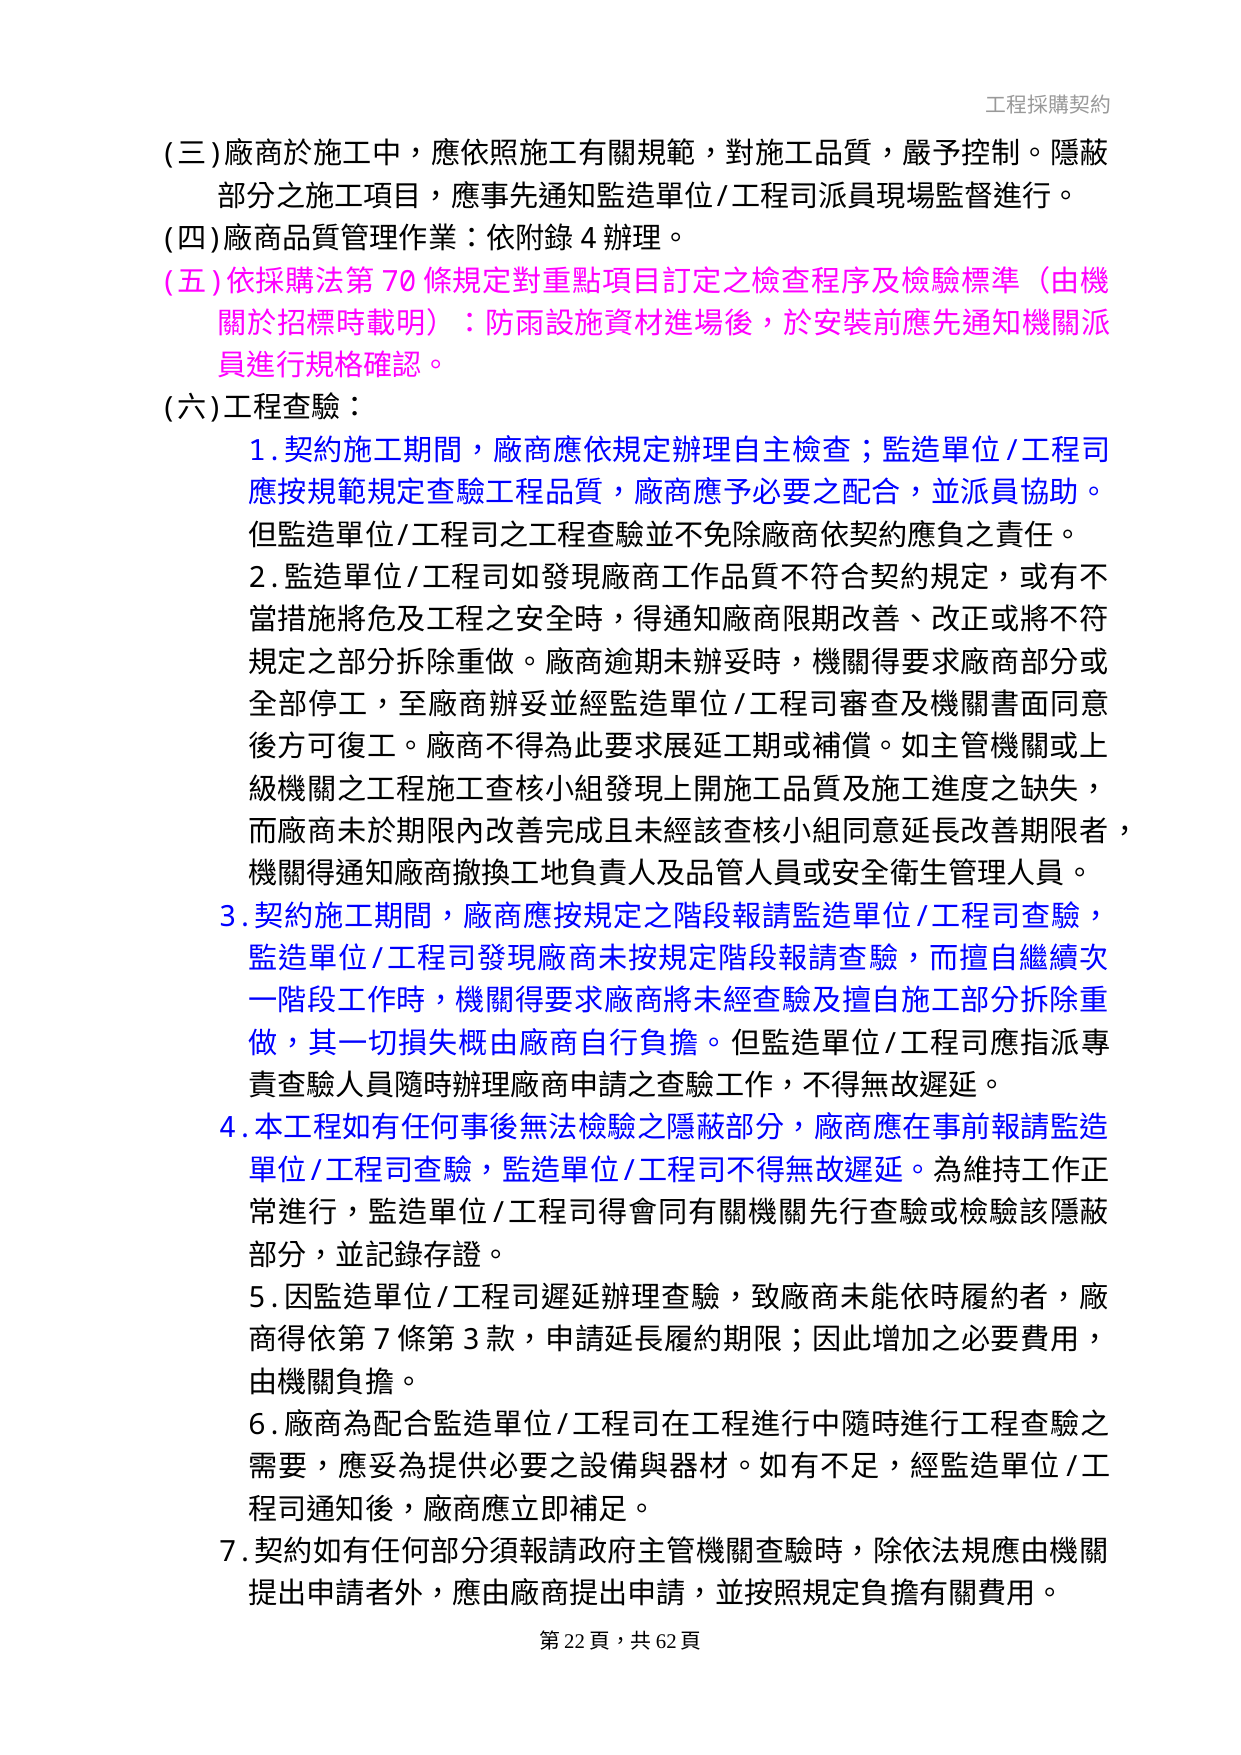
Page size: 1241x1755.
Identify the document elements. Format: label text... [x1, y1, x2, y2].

text (四)廠商品質管理作業：依附錄4辦理。 [159, 215, 1110, 257]
text 3.契約施工期間，廠商應按規定之階段報請監造單位/工程司查驗，監造單位/工程司發現廠商未按規定階段報請查驗，而擅自繼續次一階段工作時，機關得要求廠商將未經查驗及擅自施工部分拆除重做，其一切損失概由廠商自行負擔。但監造單位/工程司應指派專責查驗人員隨時辦理廠商申請之查驗工作，不得無故遲延。 [218, 892, 1110, 1104]
text (五)依採購法第70條規定對重點項目訂定之檢查程序及檢驗標準（由機關於招標時載明）：防雨設施資材進場後，於安裝前應先通知機關派員進行規格確認。 [159, 257, 1110, 384]
text (六)工程查驗： [159, 384, 1110, 426]
text 5.因監造單位/工程司遲延辦理查驗，致廠商未能依時履約者，廠商得依第7條第3款，申請延長履約期限；因此增加之必要費用，由機關負擔。 [248, 1273, 1110, 1400]
text (三)廠商於施工中，應依照施工有關規範，對施工品質，嚴予控制。隱蔽部分之施工項目，應事先通知監造單位/工程司派員現場監督進行。 [159, 130, 1110, 215]
text 2.監造單位/工程司如發現廠商工作品質不符合契約規定，或有不當措施將危及工程之安全時，得通知廠商限期改善、改正或將不符規定之部分拆除重做。廠商逾期未辦妥時，機關得要求廠商部分或全部停工，至廠商辦妥並經監造單位/工程司審查及機關書面同意後方可復工。廠商不得為此要求展延工期或補償。如主管機關或上級機關之工程施工查核小組發現上開施工品質及施工進度之缺失，而廠商未於期限內改善完成且未經該查核小組同意延長改善期限者，機關得通知廠商撤換工地負責人及品管人員或安全衛生管理人員。 [248, 553, 1110, 892]
text 1.契約施工期間，廠商應依規定辦理自主檢查；監造單位/工程司應按規範規定查驗工程品質，廠商應予必要之配合，並派員協助。但監造單位/工程司之工程查驗並不免除廠商依契約應負之責任。 [248, 426, 1110, 553]
text 4.本工程如有任何事後無法檢驗之隱蔽部分，廠商應在事前報請監造單位/工程司查驗，監造單位/工程司不得無故遲延。為維持工作正常進行，監造單位/工程司得會同有關機關先行查驗或檢驗該隱蔽部分，並記錄存證。 [218, 1104, 1110, 1273]
text 6.廠商為配合監造單位/工程司在工程進行中隨時進行工程查驗之需要，應妥為提供必要之設備與器材。如有不足，經監造單位/工程司通知後，廠商應立即補足。 [248, 1400, 1110, 1527]
text 7.契約如有任何部分須報請政府主管機關查驗時，除依法規應由機關提出申請者外，應由廠商提出申請，並按照規定負擔有關費用。 [218, 1527, 1110, 1612]
